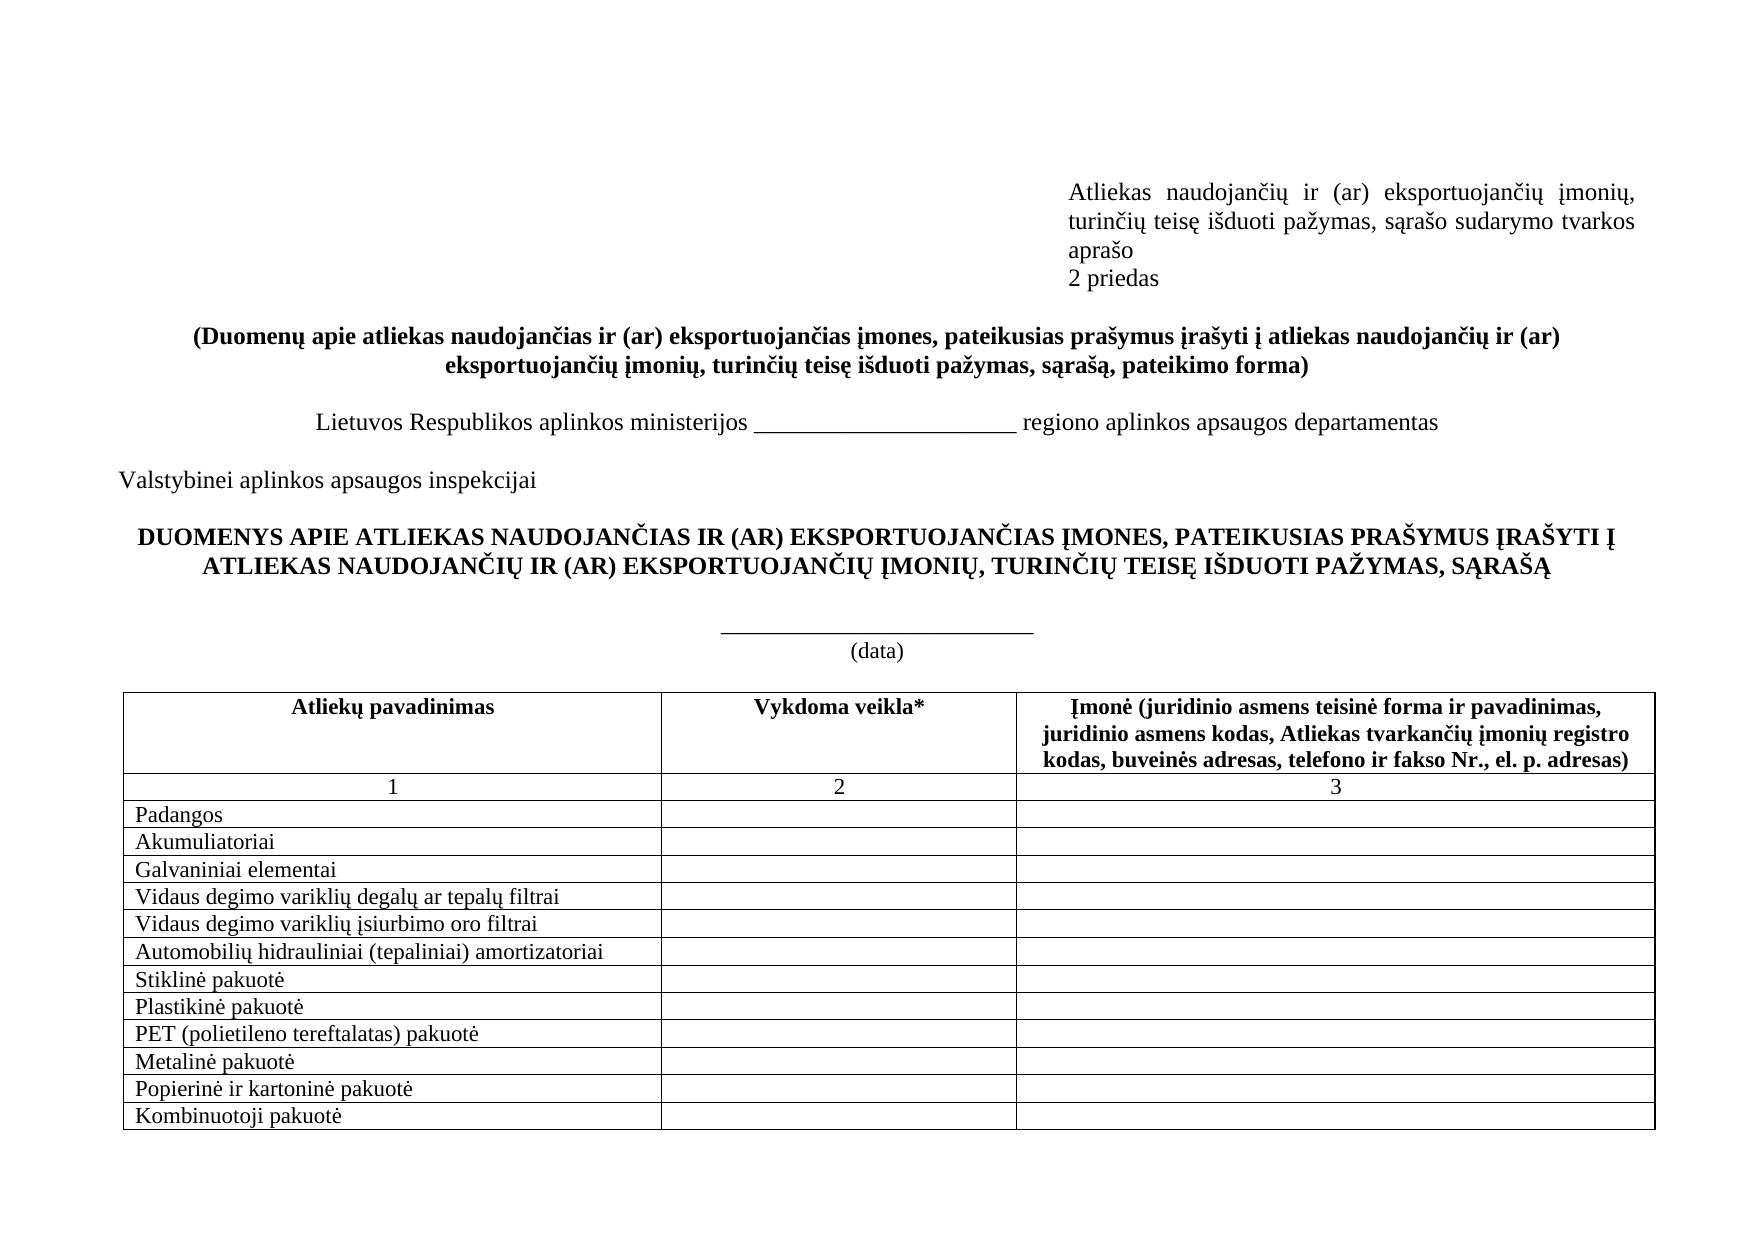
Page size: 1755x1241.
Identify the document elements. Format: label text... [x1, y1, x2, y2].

table_cell [662, 938, 1016, 964]
table_cell [1017, 938, 1654, 964]
table_cell Stiklinė pakuotė [124, 966, 661, 992]
text Atliekas naudojančių ir (ar) eksportuojančių įmonių, turinčių teisę išduoti pažymas, sąrašo sudarymo tvarkos aprašo [1068, 177, 1636, 263]
table_cell [662, 966, 1016, 992]
table_cell [662, 856, 1016, 882]
table_cell Metalinė pakuotė [124, 1048, 661, 1074]
table_cell [662, 910, 1016, 937]
table_cell Galvaniniai elementai [124, 856, 661, 882]
table_cell 3 [1017, 774, 1654, 800]
text Lietuvos Respublikos aplinkos ministerijos _____________________ regiono aplinkos apsaugos departamentas [118, 407, 1636, 436]
table_cell [662, 801, 1016, 827]
text Valstybinei aplinkos apsaugos inspekcijai [118, 465, 1636, 493]
table_cell 1 [124, 774, 661, 800]
table_cell Vidaus degimo variklių degalų ar tepalų filtrai [124, 883, 661, 909]
table_cell [1017, 828, 1654, 854]
table_cell [1017, 1048, 1654, 1074]
table_cell [662, 1103, 1016, 1129]
text (data) [118, 637, 1636, 663]
table_cell [1017, 883, 1654, 909]
table_cell Padangos [124, 801, 661, 827]
table_cell [1017, 993, 1654, 1019]
table_cell 2 [662, 774, 1016, 800]
table_cell Akumuliatoriai [124, 828, 661, 854]
table_header Atliekų pavadinimas [124, 693, 661, 772]
table_cell [662, 883, 1016, 909]
table_cell [1017, 966, 1654, 992]
table_cell [662, 993, 1016, 1019]
text DUOMENYS APIE ATLIEKAS NAUDOJANČIAS IR (AR) EKSPORTUOJANČIAS ĮMONES, PATEIKUSIAS PRAŠYMUS ĮRAŠYTI Į ATLIEKAS NAUDOJANČIŲ IR (AR) EKSPORTUOJANČIŲ ĮMONIŲ, TURINČIŲ TEISĘ IŠDUOTI PAŽYMAS, SĄRAŠĄ [118, 522, 1636, 580]
text _________________________ [118, 608, 1636, 637]
table_cell [1017, 801, 1654, 827]
table_cell [1017, 1103, 1654, 1129]
text (Duomenų apie atliekas naudojančias ir (ar) eksportuojančias įmones, pateikusias prašymus įrašyti į atliekas naudojančių ir (ar) eksportuojančių įmonių, turinčių teisę išduoti pažymas, sąrašą, pateikimo forma) [118, 321, 1636, 378]
table_cell [1017, 910, 1654, 937]
table_cell [662, 1020, 1016, 1047]
table_cell PET (polietileno tereftalatas) pakuotė [124, 1020, 661, 1047]
table_cell [1017, 1020, 1654, 1047]
table_cell Vidaus degimo variklių įsiurbimo oro filtrai [124, 910, 661, 937]
table_cell [662, 1075, 1016, 1102]
table_cell Plastikinė pakuotė [124, 993, 661, 1019]
table_cell [662, 1048, 1016, 1074]
text 2 priedas [1068, 263, 1636, 292]
table_cell Kombinuotoji pakuotė [124, 1103, 661, 1129]
table_header Vykdoma veikla* [662, 693, 1016, 772]
table_cell Automobilių hidrauliniai (tepaliniai) amortizatoriai [124, 938, 661, 964]
table_cell [1017, 1075, 1654, 1102]
table_cell Popierinė ir kartoninė pakuotė [124, 1075, 661, 1102]
table_cell [1017, 856, 1654, 882]
table_cell [662, 828, 1016, 854]
table_header Įmonė (juridinio asmens teisinė forma ir pavadinimas, juridinio asmens kodas, Atliekas tvarkančių įmonių registro kodas, buveinės adresas, telefono ir fakso Nr., el. p. adresas) [1017, 693, 1654, 772]
